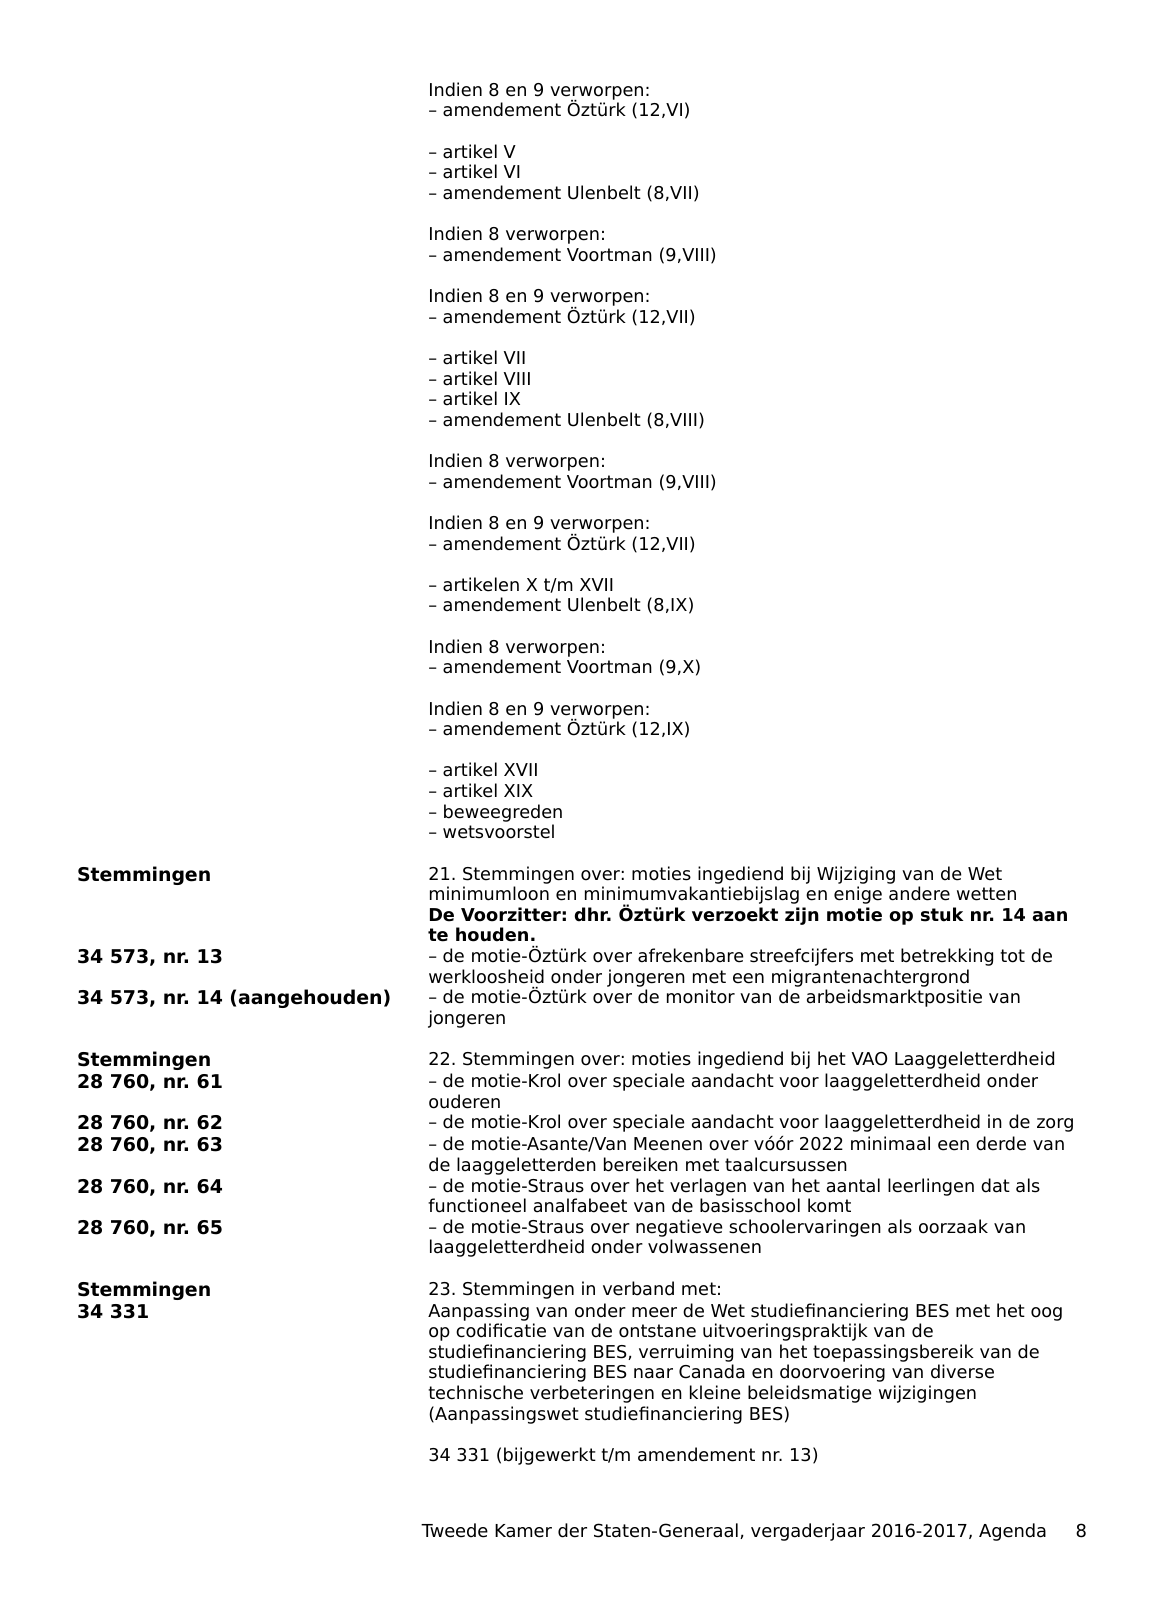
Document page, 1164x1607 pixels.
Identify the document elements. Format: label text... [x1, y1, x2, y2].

table_cell – amendement Öztürk (12,VII) [422, 307, 1087, 327]
table_cell [77, 307, 404, 327]
table_cell [77, 245, 404, 265]
table_cell 34 331 (bijgewerkt t/m amendement nr. 13) [422, 1445, 1087, 1466]
table_cell [405, 389, 422, 410]
table_cell [77, 575, 404, 595]
table_cell [422, 492, 1087, 513]
table_cell [422, 1258, 1087, 1279]
table_cell [422, 265, 1087, 286]
table_cell [405, 616, 422, 637]
table_cell [77, 492, 404, 513]
table_cell Stemmingen [77, 1049, 404, 1071]
table_cell De Voorzitter: dhr. Öztürk verzoekt zijn motie op stuk nr. 14 aan te houden. [422, 905, 1087, 946]
table_cell 28 760, nr. 63 [77, 1134, 404, 1176]
table_cell [405, 224, 422, 245]
table_cell [405, 59, 422, 80]
table_cell Indien 8 en 9 verworpen: [422, 80, 1087, 100]
table_cell [77, 100, 404, 121]
table_cell [77, 327, 404, 348]
table_cell – amendement Voortman (9,X) [422, 657, 1087, 678]
table_cell [422, 204, 1087, 224]
table_cell [77, 760, 404, 781]
table_cell [405, 1029, 422, 1049]
table_cell [77, 843, 404, 863]
table_cell Aanpassing van onder meer de Wet studiefinanciering BES met het oog op codificatie van de ontstane uitvoeringspraktijk van de studiefinanciering BES, verruiming van het toepassingsbereik van de studiefinanciering BES naar Canada en doorvoering van diverse technische verbeteringen en kleine beleidsmatige wijzigingen (Aanpassingswet studiefinanciering BES) [422, 1301, 1087, 1424]
table_cell [405, 1176, 422, 1217]
table_cell [77, 678, 404, 698]
table_cell [77, 1258, 404, 1279]
table_cell [77, 451, 404, 472]
table_cell [77, 162, 404, 183]
table_cell Indien 8 en 9 verworpen: [422, 699, 1087, 719]
table_cell [422, 740, 1087, 760]
table_cell [77, 616, 404, 637]
table_cell [77, 534, 404, 554]
table_cell [77, 183, 404, 203]
table_cell – artikel VII [422, 348, 1087, 368]
table_cell [405, 699, 422, 719]
table_cell [77, 121, 404, 142]
table_cell – artikelen X t/m XVII [422, 575, 1087, 595]
table_cell [77, 1445, 404, 1466]
table_cell [405, 740, 422, 760]
table_cell – artikel VI [422, 162, 1087, 183]
table_cell [405, 1071, 422, 1112]
table_cell [77, 224, 404, 245]
table_cell [405, 905, 422, 946]
table_cell – artikel V [422, 142, 1087, 162]
table_cell [405, 410, 422, 430]
table_cell [405, 678, 422, 698]
table_cell [77, 369, 404, 389]
table_cell [77, 472, 404, 492]
table_cell [405, 822, 422, 843]
table_cell [77, 1029, 404, 1049]
table_cell – artikel IX [422, 389, 1087, 410]
table_cell Indien 8 en 9 verworpen: [422, 286, 1087, 307]
table_cell [77, 657, 404, 678]
table_cell – artikel VIII [422, 369, 1087, 389]
table_cell [422, 843, 1087, 863]
table_cell [405, 492, 422, 513]
table_cell [405, 472, 422, 492]
table_cell [77, 822, 404, 843]
table_cell [405, 534, 422, 554]
table_cell Indien 8 verworpen: [422, 637, 1087, 657]
table_cell [422, 678, 1087, 698]
table_cell [405, 637, 422, 657]
table_cell [77, 142, 404, 162]
table_cell [422, 59, 1087, 80]
table_cell [405, 451, 422, 472]
table_cell [405, 369, 422, 389]
table_cell [405, 1049, 422, 1071]
table_cell 34 573, nr. 13 [77, 946, 404, 987]
table_cell [405, 760, 422, 781]
table_cell [405, 183, 422, 203]
table_cell [405, 100, 422, 121]
table_cell – amendement Voortman (9,VIII) [422, 472, 1087, 492]
table_cell [405, 80, 422, 100]
table_cell 34 331 [77, 1301, 404, 1424]
table_cell [405, 245, 422, 265]
table_cell [77, 637, 404, 657]
table_cell [405, 1134, 422, 1176]
table_cell [77, 286, 404, 307]
table_cell [405, 162, 422, 183]
table_cell [405, 1279, 422, 1301]
table_cell – artikel XVII [422, 760, 1087, 781]
table_cell [77, 430, 404, 451]
table_cell [77, 595, 404, 616]
table_cell [77, 389, 404, 410]
table_cell 28 760, nr. 61 [77, 1071, 404, 1112]
table_cell – amendement Voortman (9,VIII) [422, 245, 1087, 265]
table_cell [405, 265, 422, 286]
table_cell [422, 327, 1087, 348]
table_cell [405, 1301, 422, 1424]
table_cell [77, 554, 404, 575]
table_cell – amendement Ulenbelt (8,VII) [422, 183, 1087, 203]
table_cell – amendement Öztürk (12,VI) [422, 100, 1087, 121]
table_cell [422, 554, 1087, 575]
table_cell [405, 864, 422, 905]
table_cell [405, 142, 422, 162]
table_cell – amendement Öztürk (12,IX) [422, 719, 1087, 740]
table_cell [405, 1424, 422, 1445]
table_cell – wetsvoorstel [422, 822, 1087, 843]
table_cell Indien 8 verworpen: [422, 451, 1087, 472]
table_cell [405, 327, 422, 348]
table_cell – de motie-Krol over speciale aandacht voor laaggeletterdheid in de zorg [422, 1112, 1087, 1134]
table_cell [77, 781, 404, 802]
table_cell [405, 1445, 422, 1466]
table_cell – de motie-Straus over het verlagen van het aantal leerlingen dat als functioneel analfabeet van de basisschool komt [422, 1176, 1087, 1217]
table_cell 28 760, nr. 62 [77, 1112, 404, 1134]
table_cell [405, 348, 422, 368]
table_cell [405, 781, 422, 802]
table_cell [405, 802, 422, 822]
table_cell [77, 1424, 404, 1445]
table_cell Stemmingen [77, 1279, 404, 1301]
table_cell [77, 699, 404, 719]
table_cell [405, 554, 422, 575]
table_cell [405, 121, 422, 142]
table_cell [77, 348, 404, 368]
table_cell [405, 430, 422, 451]
table_cell [77, 513, 404, 533]
table_cell [405, 1112, 422, 1134]
table_cell – amendement Ulenbelt (8,IX) [422, 595, 1087, 616]
table_cell 23. Stemmingen in verband met: [422, 1279, 1087, 1301]
table_cell [77, 410, 404, 430]
table_cell [77, 740, 404, 760]
table_cell – de motie-Straus over negatieve schoolervaringen als oorzaak van laaggeletterdheid onder volwassenen [422, 1217, 1087, 1258]
table_cell [77, 204, 404, 224]
table_cell [405, 843, 422, 863]
table_cell – beweegreden [422, 802, 1087, 822]
table_cell 28 760, nr. 64 [77, 1176, 404, 1217]
table_cell 34 573, nr. 14 (aangehouden) [77, 987, 404, 1028]
table_cell – amendement Ulenbelt (8,VIII) [422, 410, 1087, 430]
table_cell [422, 616, 1087, 637]
table_cell – artikel XIX [422, 781, 1087, 802]
table_cell Stemmingen [77, 864, 404, 905]
table_cell [405, 286, 422, 307]
table_cell Indien 8 en 9 verworpen: [422, 513, 1087, 533]
table_cell [77, 802, 404, 822]
table_cell [405, 719, 422, 740]
table_cell [405, 657, 422, 678]
table_cell [405, 575, 422, 595]
table_cell [77, 80, 404, 100]
table_cell [77, 905, 404, 946]
table_cell [422, 121, 1087, 142]
table_cell [405, 1258, 422, 1279]
table_cell [405, 595, 422, 616]
table_cell – de motie-Krol over speciale aandacht voor laaggeletterdheid onder ouderen [422, 1071, 1087, 1112]
table_cell [422, 1424, 1087, 1445]
table_cell – amendement Öztürk (12,VII) [422, 534, 1087, 554]
table_cell [405, 1217, 422, 1258]
table_cell [405, 987, 422, 1028]
table_cell [422, 430, 1087, 451]
table_cell [422, 1029, 1087, 1049]
table_cell [405, 513, 422, 533]
table_cell 28 760, nr. 65 [77, 1217, 404, 1258]
table_cell – de motie-Öztürk over afrekenbare streefcijfers met betrekking tot de werkloosheid onder jongeren met een migrantenachtergrond [422, 946, 1087, 987]
table_cell 21. Stemmingen over: moties ingediend bij Wijziging van de Wet minimumloon en minimumvakantiebijslag en enige andere wetten [422, 864, 1087, 905]
table_cell Indien 8 verworpen: [422, 224, 1087, 245]
table_cell [77, 719, 404, 740]
table_cell [405, 307, 422, 327]
table_cell 22. Stemmingen over: moties ingediend bij het VAO Laaggeletterdheid [422, 1049, 1087, 1071]
table_cell – de motie-Asante/Van Meenen over vóór 2022 minimaal een derde van de laaggeletterden bereiken met taalcursussen [422, 1134, 1087, 1176]
table_cell – de motie-Öztürk over de monitor van de arbeidsmarktpositie van jongeren [422, 987, 1087, 1028]
table_cell [77, 265, 404, 286]
table_cell [405, 204, 422, 224]
table_cell [77, 59, 404, 80]
table_cell [405, 946, 422, 987]
